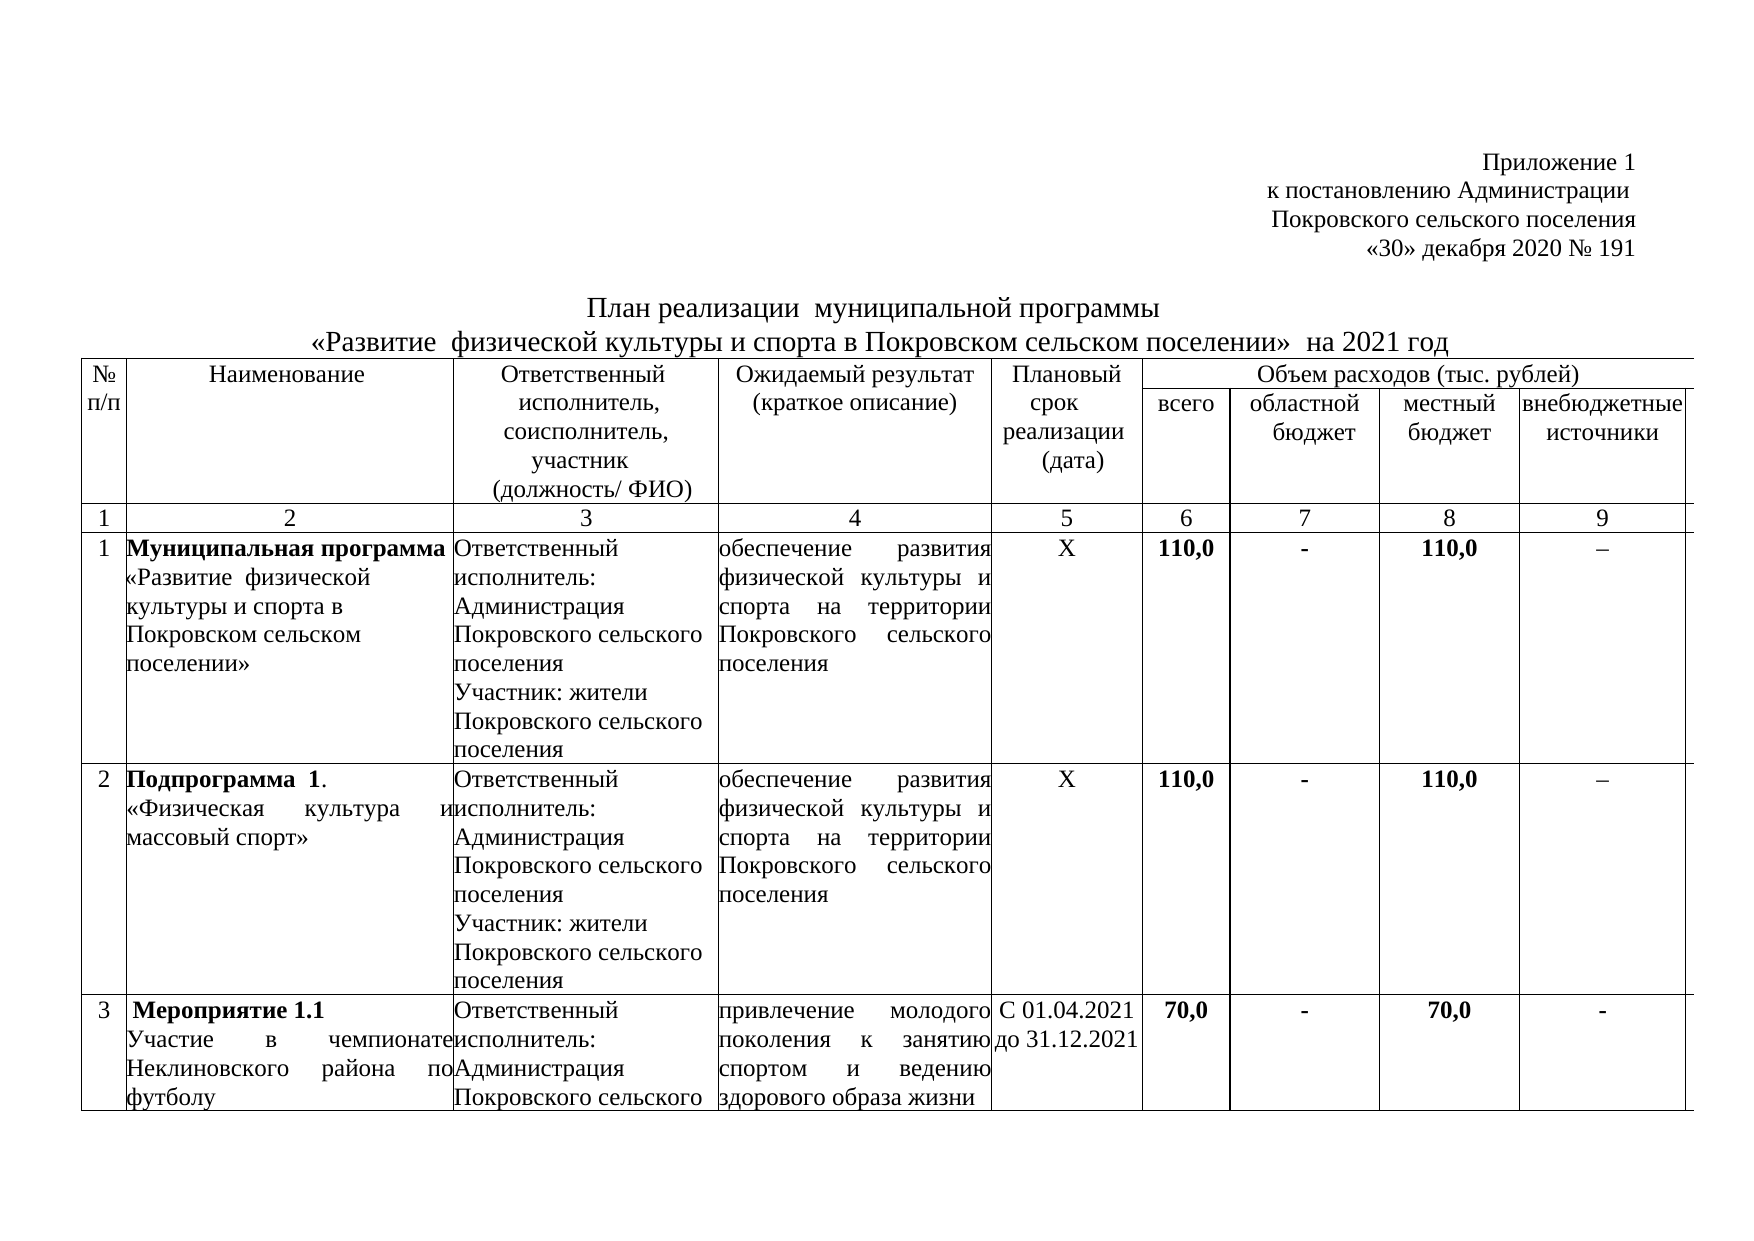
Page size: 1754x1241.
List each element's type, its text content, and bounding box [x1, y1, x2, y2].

table_cell 2 [127, 504, 453, 532]
table_cell привлечение молодого поколения к занятию спортом и ведению здорового образа жизни [719, 995, 991, 1110]
table_cell Ответственный исполнитель: Администрация Покровского сельского поселения Участник: жители Покровского сельского поселения [454, 533, 718, 763]
table_cell Ответственный исполнитель: Администрация Покровского сельского поселения Участник: жители Покровского сельского поселения [454, 764, 718, 994]
table_header Объем расходов (тыс. рублей) [1143, 359, 1694, 387]
table_cell 110,0 [1380, 533, 1519, 763]
table_header Ожидаемый результат (краткое описание) [719, 359, 991, 502]
text к постановлению Администрации [118, 176, 1636, 204]
table_cell – [1520, 533, 1685, 763]
table_cell 110,0 [1143, 764, 1229, 994]
table_cell внебюджетные источники [1520, 389, 1685, 502]
table_cell местный бюджет [1380, 389, 1519, 502]
table_cell областной бюджет [1231, 389, 1379, 502]
table_cell - [1231, 764, 1379, 994]
table_header № п/п [82, 359, 126, 502]
text Приложение 1 [118, 147, 1636, 176]
table_cell 70,0 [1143, 995, 1229, 1110]
table_cell 1 [82, 504, 126, 532]
table_cell 9 [1520, 504, 1685, 532]
table_cell 7 [1231, 504, 1379, 532]
table_cell 3 [454, 504, 718, 532]
table_cell - [1231, 533, 1379, 763]
table_header Плановый срок реализации (дата) [992, 359, 1142, 502]
table_cell 8 [1380, 504, 1519, 532]
table_header Наименование [127, 359, 453, 502]
table_cell 1 [82, 533, 126, 763]
table_cell Муниципальная программа «Развитие физической культуры и спорта в Покровском сельском поселении» [127, 533, 453, 763]
table_cell [1686, 504, 1694, 532]
table_cell [1686, 764, 1694, 994]
table_cell 4 [719, 504, 991, 532]
table_cell С 01.04.2021 до 31.12.2021 [992, 995, 1142, 1110]
table_cell [1686, 995, 1694, 1110]
table_cell всего [1143, 389, 1229, 502]
text «Развитие физической культуры и спорта в Покровском сельском поселении» на 2021 год [116, 324, 1636, 358]
text Покровского сельского поселения [118, 204, 1636, 233]
table_cell Подпрограмма 1. «Физическая культура и массовый спорт» [127, 764, 453, 994]
text «30» декабря 2020 № 191 [118, 233, 1636, 262]
table_cell X [992, 533, 1142, 763]
table_header Ответственный исполнитель, соисполнитель, участник (должность/ ФИО) [454, 359, 718, 502]
table_cell 110,0 [1143, 533, 1229, 763]
text План реализации муниципальной программы [118, 291, 1636, 324]
table_cell 2 [82, 764, 126, 994]
table_cell – [1520, 764, 1685, 994]
table_cell [1686, 533, 1694, 763]
table_cell обеспечение развития физической культуры и спорта на территории Покровского сельского поселения [719, 533, 991, 763]
table_cell обеспечение развития физической культуры и спорта на территории Покровского сельского поселения [719, 764, 991, 994]
table_cell - [1520, 995, 1685, 1110]
table_cell X [992, 764, 1142, 994]
table_cell 70,0 [1380, 995, 1519, 1110]
table_cell - [1231, 995, 1379, 1110]
table_cell Мероприятие 1.1 Участие в чемпионате Неклиновского района по футболу [127, 995, 453, 1110]
table_cell 110,0 [1380, 764, 1519, 994]
table_cell [1686, 389, 1694, 502]
table_cell Ответственный исполнитель: Администрация Покровского сельского [454, 995, 718, 1110]
table_cell 6 [1143, 504, 1229, 532]
table_cell 5 [992, 504, 1142, 532]
table_cell 3 [82, 995, 126, 1110]
